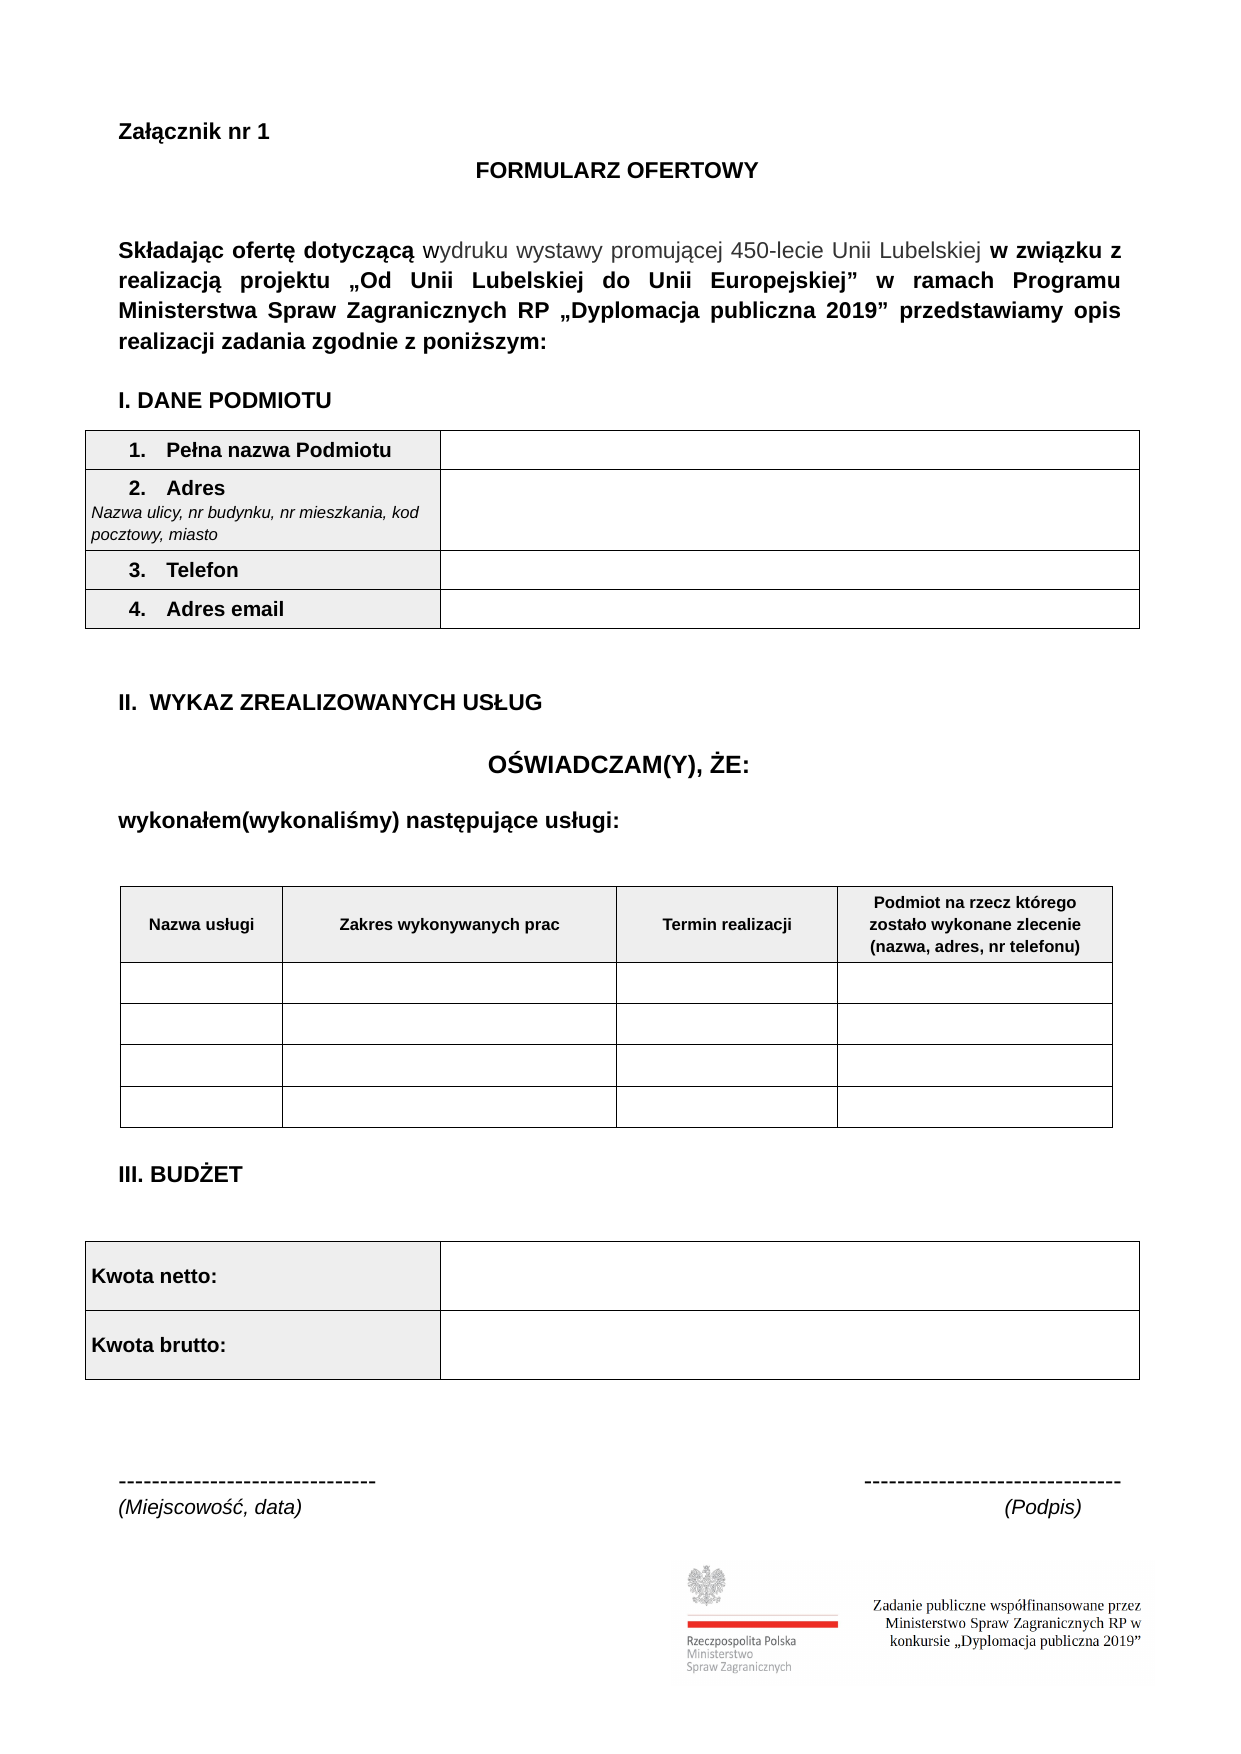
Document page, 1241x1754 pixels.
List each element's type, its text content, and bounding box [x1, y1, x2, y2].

text Załącznik nr 1 [118, 118, 1122, 144]
table_cell [838, 1045, 1112, 1086]
table_cell [283, 1087, 616, 1127]
table_cell [283, 1045, 616, 1086]
table_cell [283, 1004, 616, 1044]
table_cell [441, 551, 1139, 589]
text I. DANE PODMIOTU [118, 387, 1122, 414]
table_cell [121, 1087, 282, 1127]
table_header Pełna nazwa Podmiotu [86, 431, 440, 469]
table_header Termin realizacji [617, 887, 837, 962]
table_cell [283, 963, 616, 1003]
text wykonałem(wykonaliśmy) następujące usługi: [118, 807, 1119, 833]
text FORMULARZ OFERTOWY [118, 157, 1122, 183]
table_cell [441, 590, 1139, 628]
table_cell [838, 1004, 1112, 1044]
table_header Zakres wykonywanych prac [283, 887, 616, 962]
table_cell Telefon [86, 551, 440, 589]
table_cell [121, 963, 282, 1003]
table_cell Kwota brutto: [86, 1311, 440, 1379]
table_header Kwota netto: [86, 1242, 440, 1310]
table_header [441, 1242, 1139, 1310]
table_header Nazwa usługi [121, 887, 282, 962]
table_cell [838, 1087, 1112, 1127]
table_header [441, 431, 1139, 469]
text OŚWIADCZAM(Y), ŻE: [118, 750, 1119, 778]
table_cell [441, 1311, 1139, 1379]
table_cell [838, 963, 1112, 1003]
table_header Podmiot na rzecz którego zostało wykonane zlecenie (nazwa, adres, nr telefonu) [838, 887, 1112, 962]
text ------------------------------- ------------------------------- [118, 1466, 1122, 1495]
table_cell [441, 470, 1139, 550]
table_cell [617, 1045, 837, 1086]
table_cell [617, 963, 837, 1003]
text III. BUDŻET [118, 1161, 1122, 1187]
table_cell [617, 1087, 837, 1127]
table_cell Adres Nazwa ulicy, nr budynku, nr mieszkania, kod pocztowy, miasto [86, 470, 440, 550]
table_cell [121, 1004, 282, 1044]
table_cell [617, 1004, 837, 1044]
picture [670, 1560, 1156, 1686]
table_cell Adres email [86, 590, 440, 628]
text (Miejscowość, data) (Podpis) [118, 1495, 1122, 1519]
list WYKAZ ZREALIZOWANYCH USŁUG [118, 689, 1122, 716]
text Składając ofertę dotyczącą wydruku wystawy promującej 450-lecie Unii Lubelskiej w związku z realizacją projektu „Od Unii Lubelskiej do Unii Europejskiej” w ramach Programu Ministerstwa Spraw Zagranicznych RP „Dyplomacja publiczna 2019” przedstawiamy opis realizacji zadania zgodnie z poniższym: [118, 237, 1122, 354]
table_cell [121, 1045, 282, 1086]
